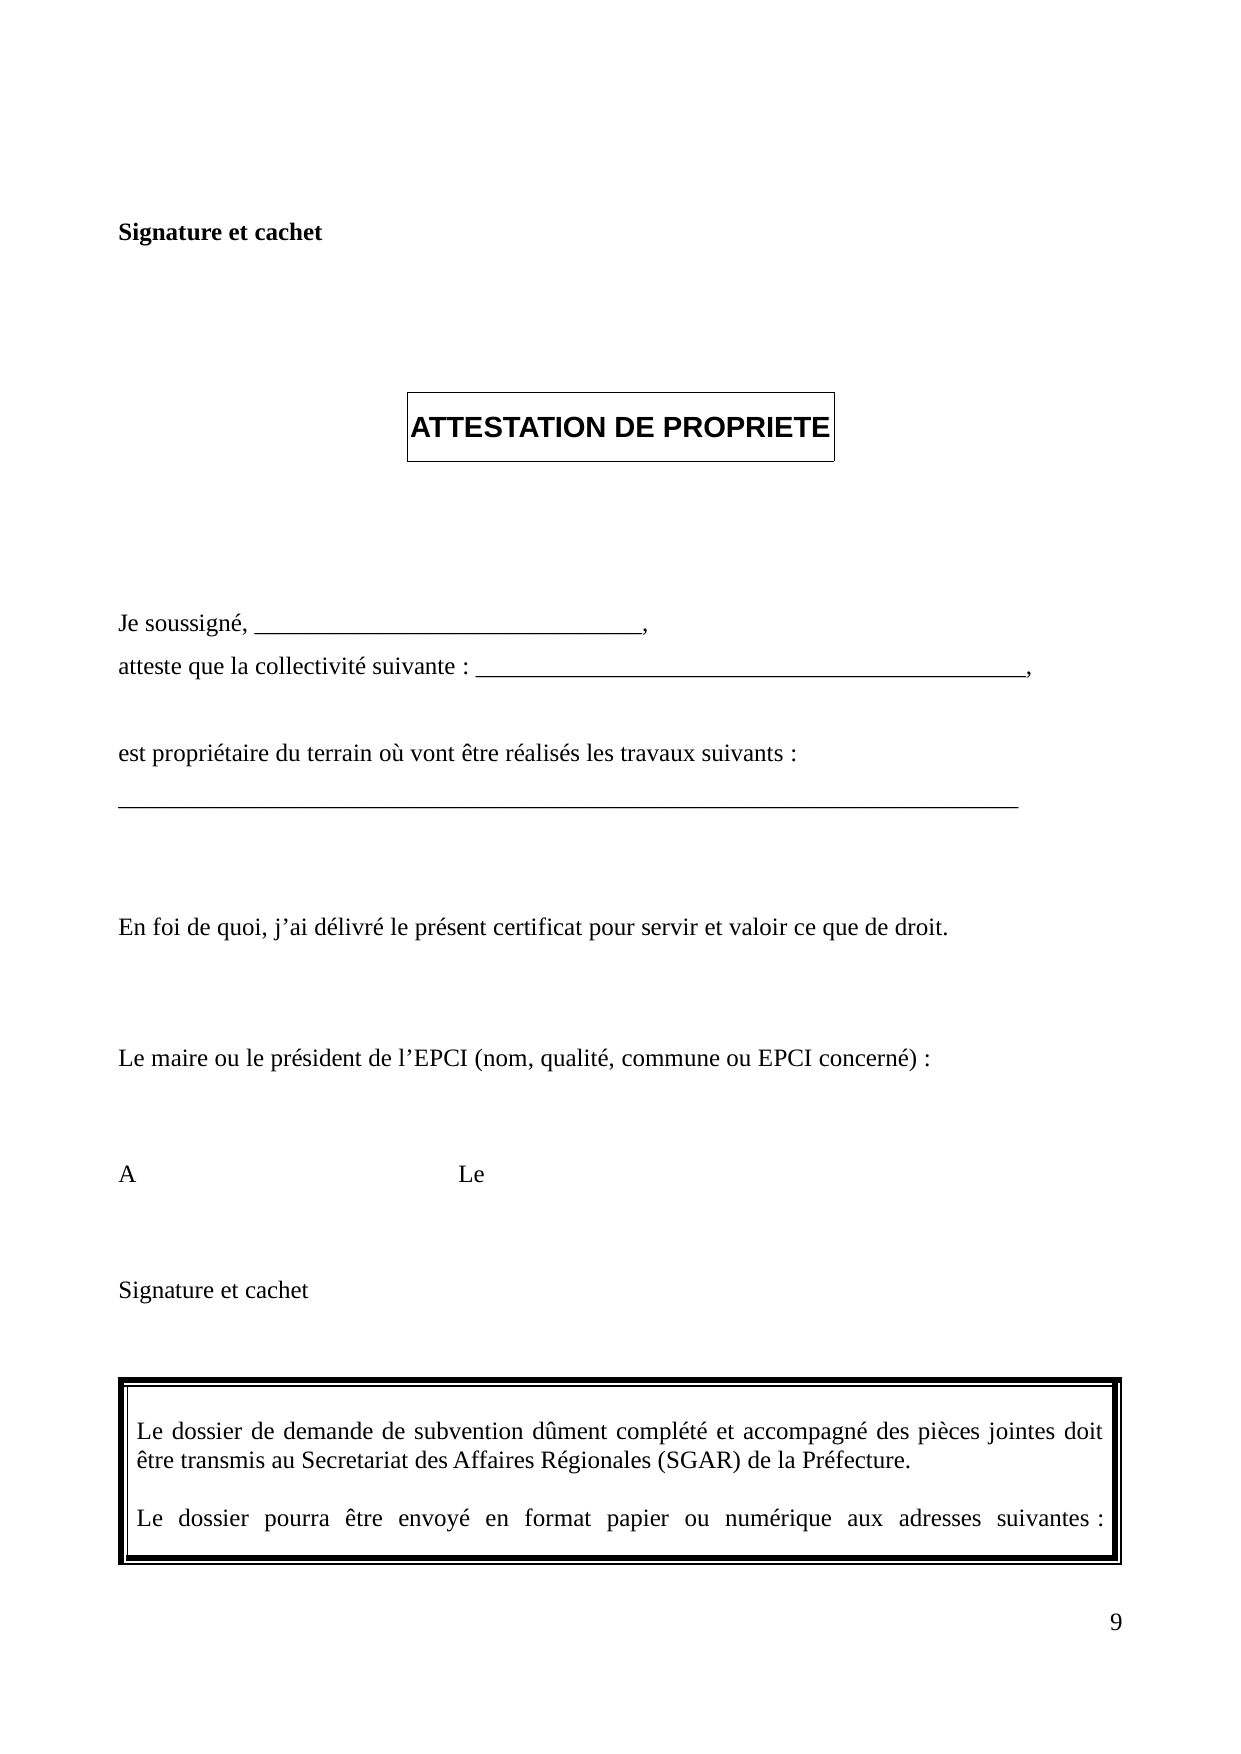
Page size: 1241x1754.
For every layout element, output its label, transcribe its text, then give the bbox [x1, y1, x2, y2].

text Signature et cachet [118, 217, 1122, 246]
text A Le [118, 1159, 1122, 1188]
text est propriétaire du terrain où vont être réalisés les travaux suivants : [118, 738, 1122, 767]
text En foi de quoi, j’ai délivré le présent certificat pour servir et valoir ce que de droit. [118, 912, 1122, 941]
text atteste que la collectivité suivante : ____________________________________________, [118, 651, 1122, 680]
text Signature et cachet [118, 1275, 1122, 1304]
text Le dossier de demande de subvention dûment complété et accompagné des pièces jointes doit être transmis au Secretariat des Affaires Régionales (SGAR) de la Préfecture. [128, 1406, 1112, 1474]
text ________________________________________________________________________ [118, 782, 1122, 811]
text Le dossier pourra être envoyé en format papier ou numérique aux adresses suivantes : [124, 1493, 1120, 1563]
text ATTESTATION DE PROPRIETE [409, 410, 831, 443]
text Je soussigné, _______________________________, [118, 607, 1122, 636]
text Le maire ou le président de l’EPCI (nom, qualité, commune ou EPCI concerné) : [118, 1043, 1122, 1072]
